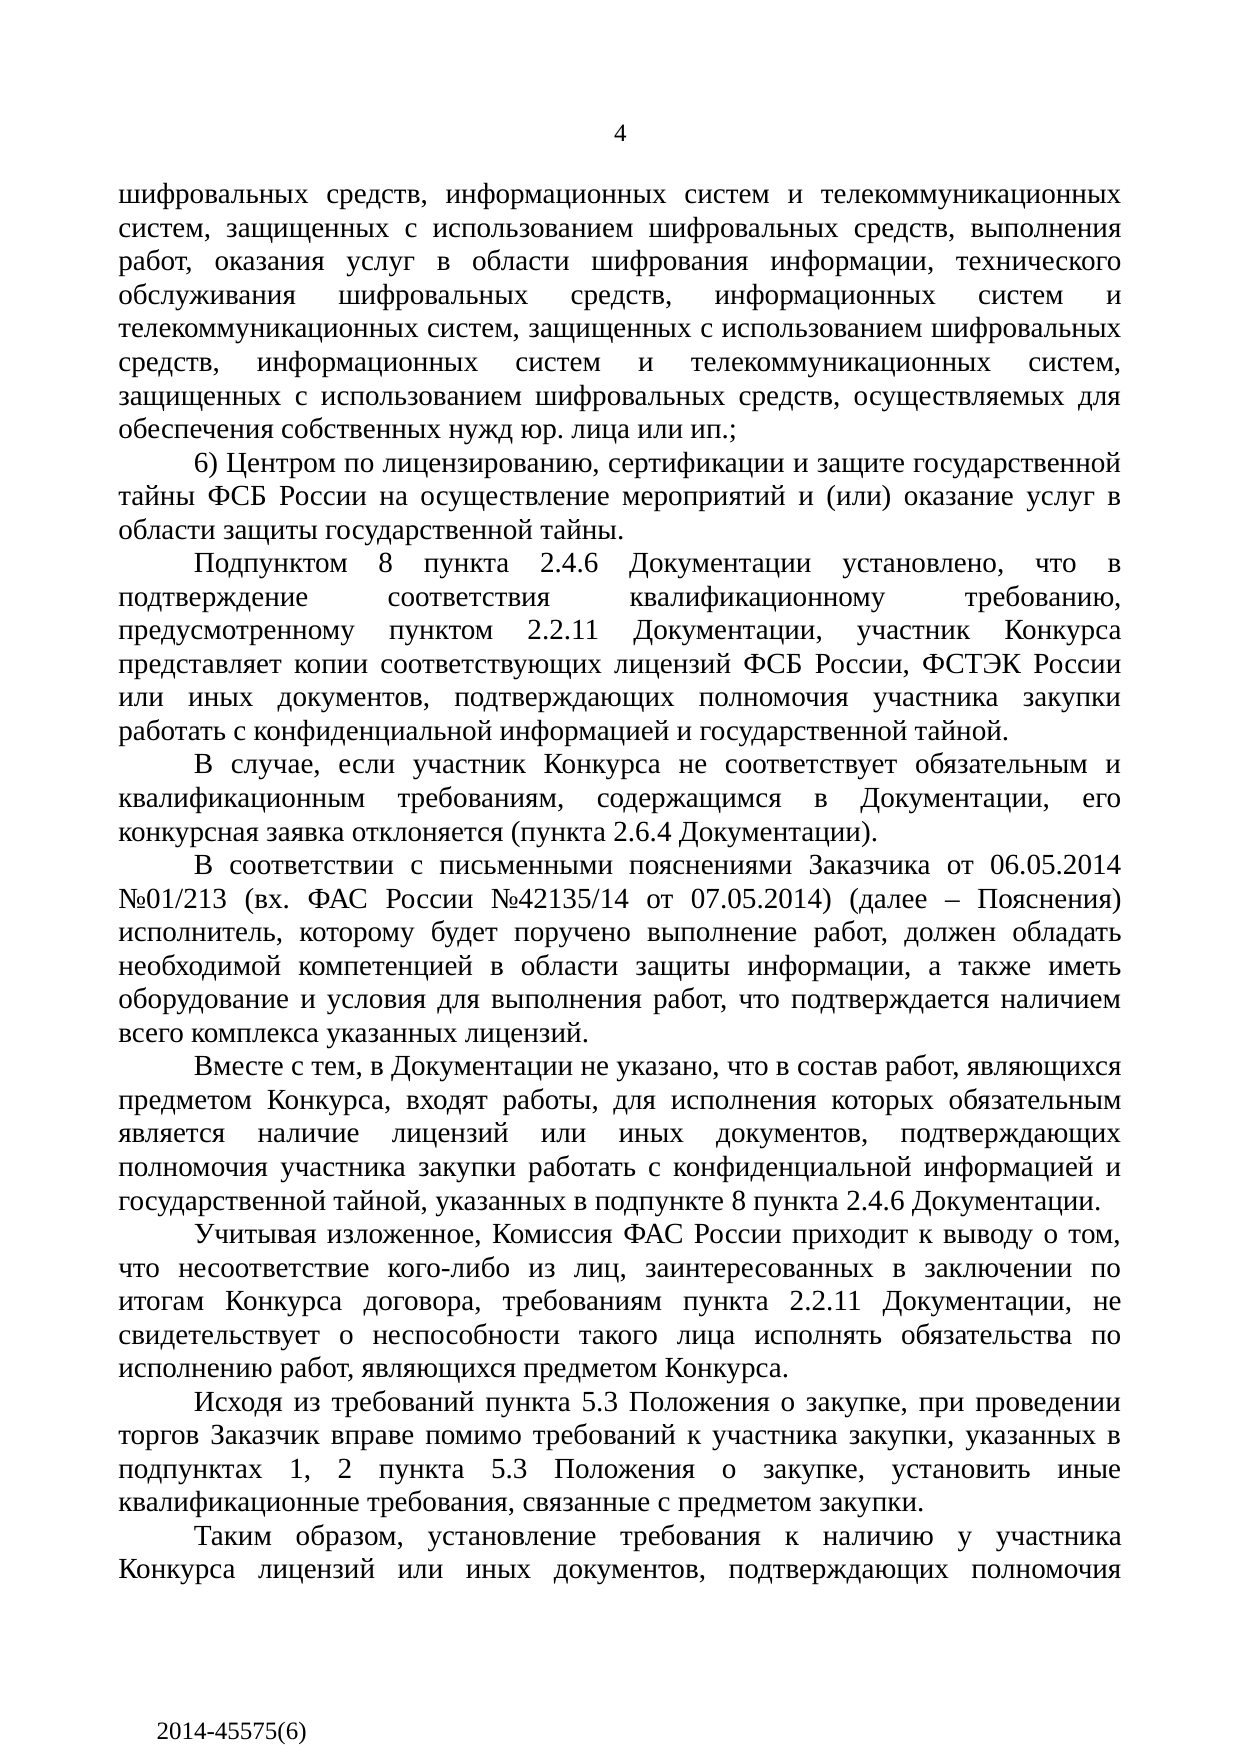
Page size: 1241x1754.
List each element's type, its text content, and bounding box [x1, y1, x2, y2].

text 6) Центром по лицензированию, сертификации и защите государственной тайны ФСБ России на осуществление мероприятий и (или) оказание услуг в области защиты государственной тайны. [118, 445, 1122, 545]
text шифровальных средств, информационных систем и телекоммуникационных систем, защищенных с использованием шифровальных средств, выполнения работ, оказания услуг в области шифрования информации, технического обслуживания шифровальных средств, информационных систем и телекоммуникационных систем, защищенных с использованием шифровальных средств, информационных систем и телекоммуникационных систем, защищенных с использованием шифровальных средств, осуществляемых для обеспечения собственных нужд юр. лица или ип.; [118, 176, 1122, 445]
text В соответствии с письменными пояснениями Заказчика от 06.05.2014 №01/213 (вх. ФАС России №42135/14 от 07.05.2014) (далее – Пояснения) исполнитель, которому будет поручено выполнение работ, должен обладать необходимой компетенцией в области защиты информации, а также иметь оборудование и условия для выполнения работ, что подтверждается наличием всего комплекса указанных лицензий. [118, 847, 1122, 1048]
text Таким образом, установление требования к наличию у участника Конкурса лицензий или иных документов, подтверждающих полномочия [118, 1518, 1122, 1585]
text Вместе с тем, в Документации не указано, что в состав работ, являющихся предметом Конкурса, входят работы, для исполнения которых обязательным является наличие лицензий или иных документов, подтверждающих полномочия участника закупки работать с конфиденциальной информацией и государственной тайной, указанных в подпункте 8 пункта 2.4.6 Документации. [118, 1048, 1122, 1216]
text Исходя из требований пункта 5.3 Положения о закупке, при проведении торгов Заказчик вправе помимо требований к участника закупки, указанных в подпунктах 1, 2 пункта 5.3 Положения о закупке, установить иные квалификационные требования, связанные с предметом закупки. [118, 1384, 1122, 1518]
text В случае, если участник Конкурса не соответствует обязательным и квалификационным требованиям, содержащимся в Документации, его конкурсная заявка отклоняется (пункта 2.6.4 Документации). [118, 747, 1122, 847]
text Учитывая изложенное, Комиссия ФАС России приходит к выводу о том, что несоответствие кого-либо из лиц, заинтересованных в заключении по итогам Конкурса договора, требованиям пункта 2.2.11 Документации, не свидетельствует о неспособности такого лица исполнять обязательства по исполнению работ, являющихся предметом Конкурса. [118, 1216, 1122, 1384]
text Подпунктом 8 пункта 2.4.6 Документации установлено, что в подтверждение соответствия квалификационному требованию, предусмотренному пунктом 2.2.11 Документации, участник Конкурса представляет копии соответствующих лицензий ФСБ России, ФСТЭК России или иных документов, подтверждающих полномочия участника закупки работать с конфиденциальной информацией и государственной тайной. [118, 545, 1122, 747]
